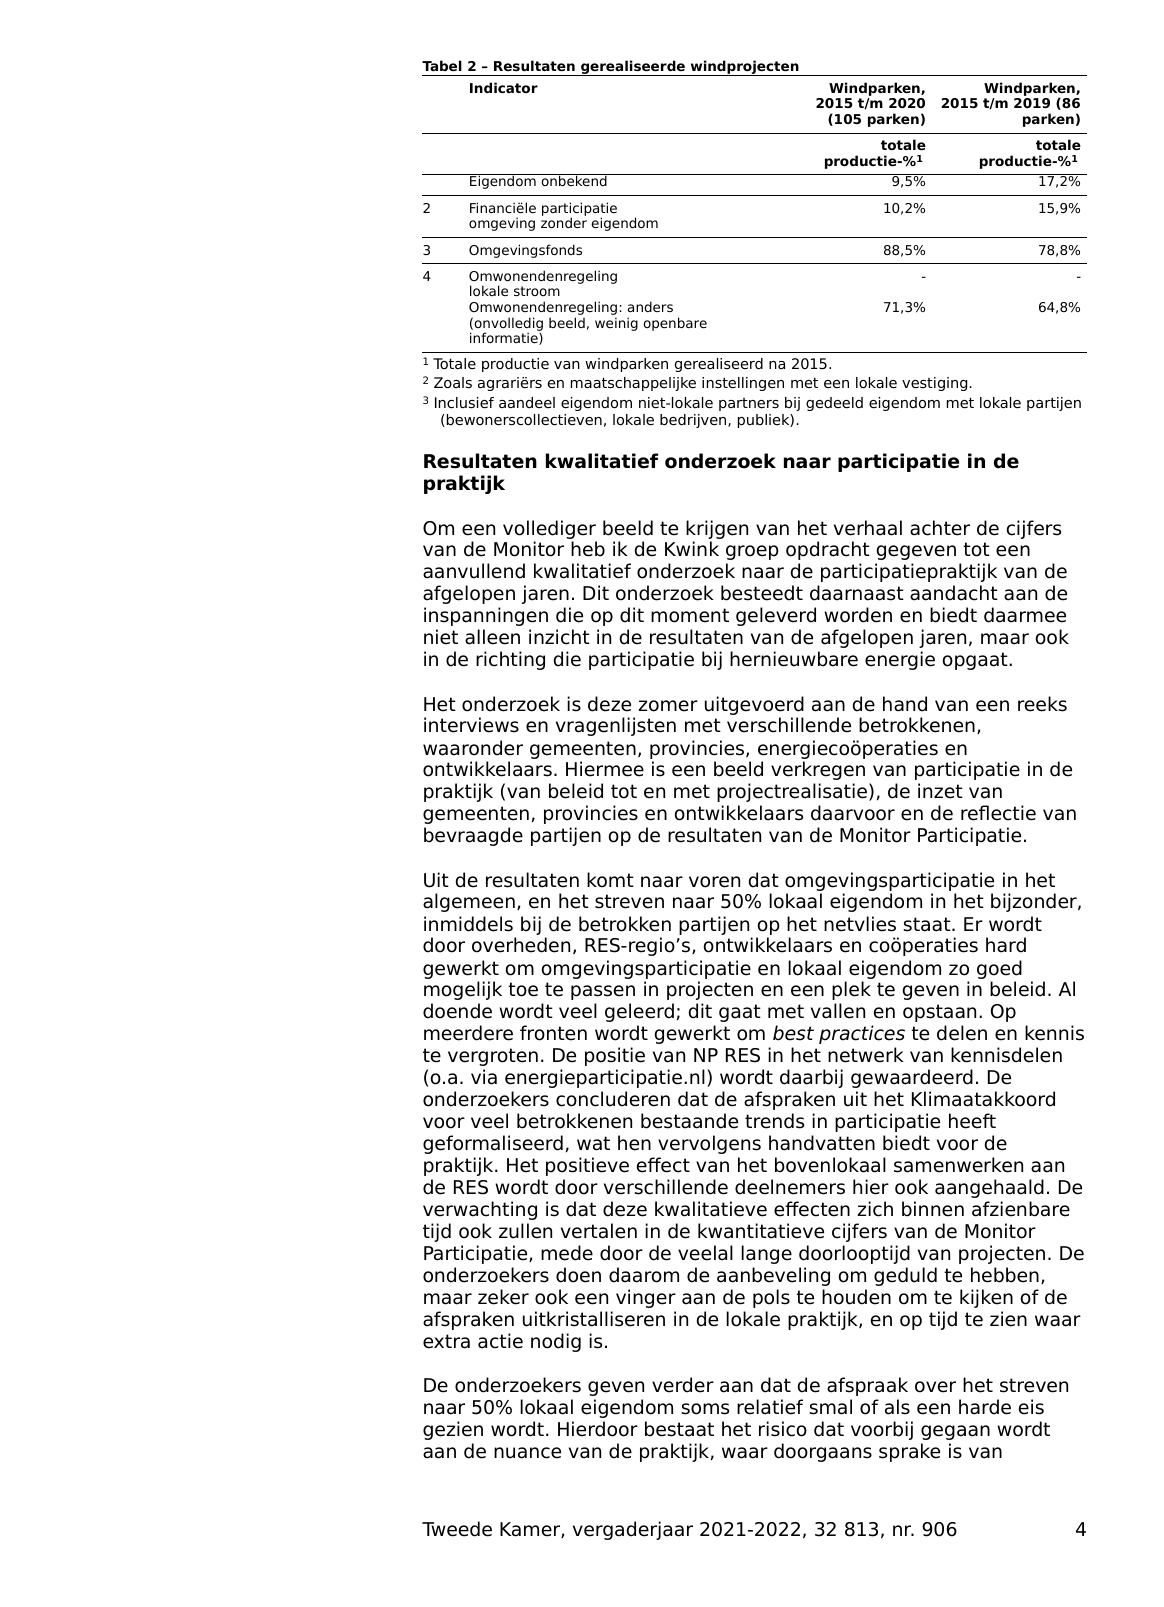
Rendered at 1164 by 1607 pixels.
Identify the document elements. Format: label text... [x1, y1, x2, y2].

table_cell [422, 134, 442, 174]
table_cell 15,9% [932, 196, 1087, 237]
text De onderzoekers geven verder aan dat de afspraak over het streven naar 50% lokaal eigendom soms relatief smal of als een harde eis gezien wordt. Hierdoor bestaat het risico dat voorbij gegaan wordt aan de nuance van de praktijk, waar doorgaans sprake is van [422, 1375, 1087, 1463]
table_cell 3 [422, 238, 442, 263]
table_cell - [777, 264, 932, 300]
table_cell Omgevingsfonds [463, 238, 777, 263]
table_cell [443, 175, 463, 195]
table_cell [443, 300, 463, 352]
table_cell Windparken, 2015 t/m 2019 (86 parken) [932, 76, 1087, 132]
table_cell 78,8% [932, 238, 1087, 263]
table_cell 71,3% [777, 300, 932, 352]
table_cell Indicator [463, 76, 777, 132]
table_cell [443, 238, 463, 263]
table_cell [443, 264, 463, 300]
table_cell [443, 134, 463, 174]
table_cell [443, 76, 463, 132]
table_cell - [932, 264, 1087, 300]
table_header Tabel 2 – Resultaten gerealiseerde windprojecten [422, 59, 1087, 75]
table_cell 2 [422, 196, 442, 237]
table_cell Windparken, 2015 t/m 2020 (105 parken) [777, 76, 932, 132]
table_cell 4 [422, 264, 442, 300]
table_cell Omwonendenregeling lokale stroom [463, 264, 777, 300]
table_cell 17,2% [932, 175, 1087, 195]
table_cell 64,8% [932, 300, 1087, 352]
table_cell Omwonendenregeling: anders (onvolledig beeld, weinig openbare informatie) [463, 300, 777, 352]
table_cell [422, 300, 442, 352]
table_cell totale productie-%1 [777, 134, 932, 174]
text Uit de resultaten komt naar voren dat omgevingsparticipatie in het algemeen, en het streven naar 50% lokaal eigendom in het bijzonder, inmiddels bij de betrokken partijen op het netvlies staat. Er wordt door overheden, RES-regio’s, ontwikkelaars en coöperaties hard gewerkt om omgevingsparticipatie en lokaal eigendom zo goed mogelijk toe te passen in projecten en een plek te geven in beleid. Al doende wordt veel geleerd; dit gaat met vallen en opstaan. Op meerdere fronten wordt gewerkt om best practices te delen en kennis te vergroten. De positie van NP RES in het netwerk van kennisdelen (o.a. via energieparticipatie.nl) wordt daarbij gewaardeerd. De onderzoekers concluderen dat de afspraken uit het Klimaatakkoord voor veel betrokkenen bestaande trends in participatie heeft geformaliseerd, wat hen vervolgens handvatten biedt voor de praktijk. Het positieve effect van het bovenlokaal samenwerken aan de RES wordt door verschillende deelnemers hier ook aangehaald. De verwachting is dat deze kwalitatieve effecten zich binnen afzienbare tijd ook zullen vertalen in de kwantitatieve cijfers van de Monitor Participatie, mede door de veelal lange doorlooptijd van projecten. De onderzoekers doen daarom de aanbeveling om geduld te hebben, maar zeker ook een vinger aan de pols te houden om te kijken of de afspraken uitkristalliseren in de lokale praktijk, en op tijd te zien waar extra actie nodig is. [422, 869, 1087, 1353]
table_cell 9,5% [777, 175, 932, 195]
table_cell [443, 196, 463, 237]
table_cell Financiële participatie omgeving zonder eigendom [463, 196, 777, 237]
table_cell 10,2% [777, 196, 932, 237]
table_cell [463, 134, 777, 174]
table_cell 88,5% [777, 238, 932, 263]
table_cell 1 Totale productie van windparken gerealiseerd na 2015. 2 Zoals agrariërs en maatschappelijke instellingen met een lokale vestiging. 3 Inclusief aandeel eigendom niet-lokale partners bij gedeeld eigendom met lokale partijen (bewonerscollectieven, lokale bedrijven, publiek). [422, 353, 1087, 429]
table_cell [422, 76, 442, 132]
subtitle Resultaten kwalitatief onderzoek naar participatie in de praktijk [422, 451, 1087, 495]
table_cell totale productie-%1 [932, 134, 1087, 174]
table_cell Eigendom onbekend [463, 175, 777, 195]
text Het onderzoek is deze zomer uitgevoerd aan de hand van een reeks interviews en vragenlijsten met verschillende betrokkenen, waaronder gemeenten, provincies, energiecoöperaties en ontwikkelaars. Hiermee is een beeld verkregen van participatie in de praktijk (van beleid tot en met projectrealisatie), de inzet van gemeenten, provincies en ontwikkelaars daarvoor en de reflectie van bevraagde partijen op de resultaten van de Monitor Participatie. [422, 693, 1087, 847]
text Om een vollediger beeld te krijgen van het verhaal achter de cijfers van de Monitor heb ik de Kwink groep opdracht gegeven tot een aanvullend kwalitatief onderzoek naar de participatiepraktijk van de afgelopen jaren. Dit onderzoek besteedt daarnaast aandacht aan de inspanningen die op dit moment geleverd worden en biedt daarmee niet alleen inzicht in de resultaten van de afgelopen jaren, maar ook in de richting die participatie bij hernieuwbare energie opgaat. [422, 517, 1087, 671]
table_cell [422, 175, 442, 195]
